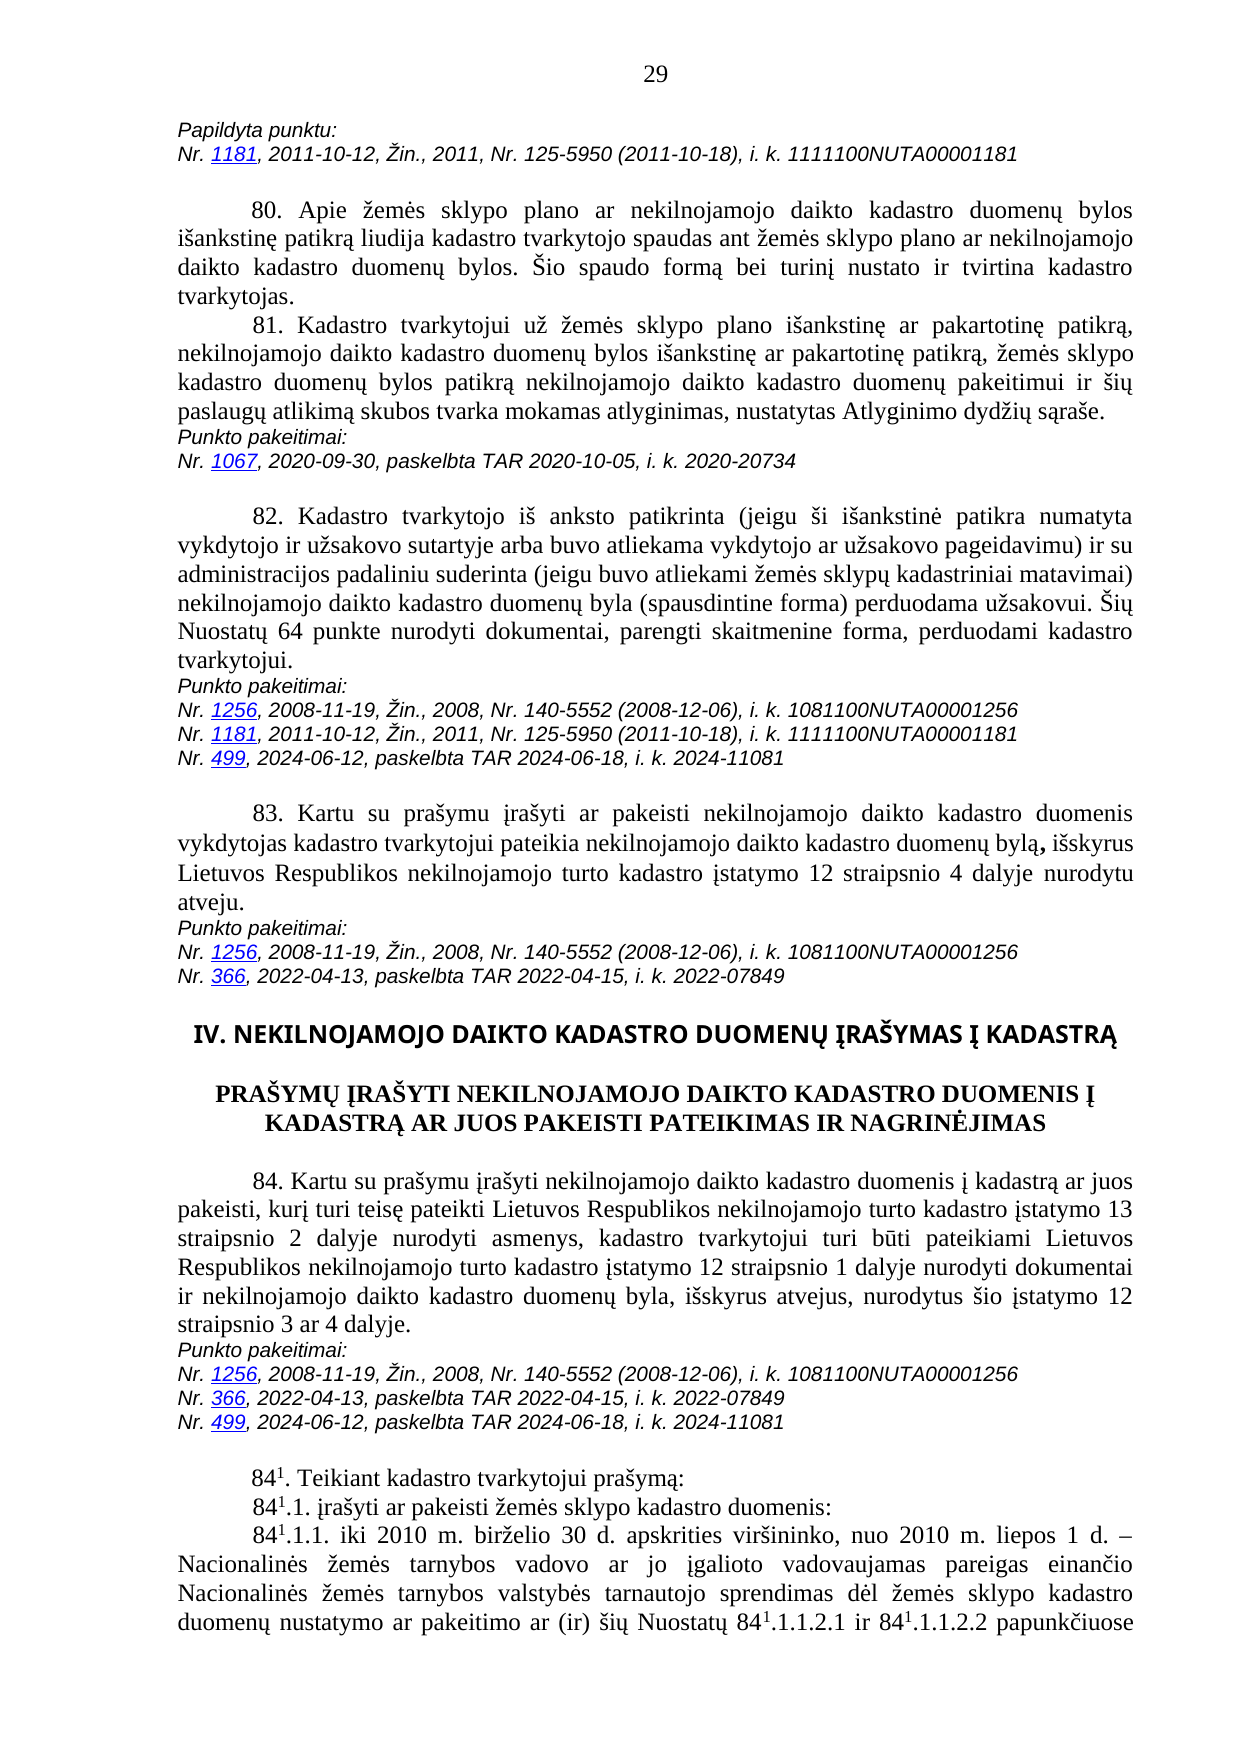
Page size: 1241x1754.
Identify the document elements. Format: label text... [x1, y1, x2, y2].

text Nr. 366, 2022-04-13, paskelbta TAR 2022-04-15, i. k. 2022-07849 [177, 1386, 1134, 1410]
text Punkto pakeitimai: [177, 425, 1134, 449]
text Punkto pakeitimai: [177, 674, 1134, 698]
text 841. Teikiant kadastro tvarkytojui prašymą: [177, 1463, 1134, 1492]
subtitle IV. NEKILNOJAMOJO DAIKTO KADASTRO DUOMENŲ ĮRAŠYMAS Į KADASTRĄ [177, 1017, 1134, 1051]
text Nr. 1256, 2008-11-19, Žin., 2008, Nr. 140-5552 (2008-12-06), i. k. 1081100NUTA00001256 [177, 1362, 1134, 1386]
text 80. Apie žemės sklypo plano ar nekilnojamojo daikto kadastro duomenų bylos išankstinę patikrą liudija kadastro tvarkytojo spaudas ant žemės sklypo plano ar nekilnojamojo daikto kadastro duomenų bylos. Šio spaudo formą bei turinį nustato ir tvirtina kadastro tvarkytojas. [177, 195, 1134, 310]
text 81. Kadastro tvarkytojui už žemės sklypo plano išankstinę ar pakartotinę patikrą, nekilnojamojo daikto kadastro duomenų bylos išankstinę ar pakartotinę patikrą, žemės sklypo kadastro duomenų bylos patikrą nekilnojamojo daikto kadastro duomenų pakeitimui ir šių paslaugų atlikimą skubos tvarka mokamas atlyginimas, nustatytas Atlyginimo dydžių sąraše. [177, 310, 1134, 425]
text Nr. 1181, 2011-10-12, Žin., 2011, Nr. 125-5950 (2011-10-18), i. k. 1111100NUTA00001181 [177, 142, 1134, 166]
text 84. Kartu su prašymu įrašyti nekilnojamojo daikto kadastro duomenis į kadastrą ar juos pakeisti, kurį turi teisę pateikti Lietuvos Respublikos nekilnojamojo turto kadastro įstatymo 13 straipsnio 2 dalyje nurodyti asmenys, kadastro tvarkytojui turi būti pateikiami Lietuvos Respublikos nekilnojamojo turto kadastro įstatymo 12 straipsnio 1 dalyje nurodyti dokumentai ir nekilnojamojo daikto kadastro duomenų byla, išskyrus atvejus, nurodytus šio įstatymo 12 straipsnio 3 ar 4 dalyje. [177, 1166, 1134, 1338]
text 841.1. įrašyti ar pakeisti žemės sklypo kadastro duomenis: [177, 1492, 1134, 1520]
text Nr. 1256, 2008-11-19, Žin., 2008, Nr. 140-5552 (2008-12-06), i. k. 1081100NUTA00001256 [177, 940, 1134, 964]
text Punkto pakeitimai: [177, 916, 1134, 940]
text Nr. 1181, 2011-10-12, Žin., 2011, Nr. 125-5950 (2011-10-18), i. k. 1111100NUTA00001181 [177, 722, 1134, 746]
text Nr. 1067, 2020-09-30, paskelbta TAR 2020-10-05, i. k. 2020-20734 [177, 449, 1134, 473]
text Punkto pakeitimai: [177, 1338, 1134, 1362]
text Papildyta punktu: [177, 118, 1134, 142]
subtitle Prašymų įrašyti nekilnojamojo daikto kadastro duomenis į kadastrą ar juos pakeisti pateikimas ir nagrinėjimas [177, 1079, 1134, 1137]
text 841.1.1. iki 2010 m. birželio 30 d. apskrities viršininko, nuo 2010 m. liepos 1 d. – Nacionalinės žemės tarnybos vadovo ar jo įgalioto vadovaujamas pareigas einančio Nacionalinės žemės tarnybos valstybės tarnautojo sprendimas dėl žemės sklypo kadastro duomenų nustatymo ar pakeitimo ar (ir) šių Nuostatų 841.1.1.2.1 ir 841.1.1.2.2 papunkčiuose [177, 1520, 1134, 1635]
text Nr. 499, 2024-06-12, paskelbta TAR 2024-06-18, i. k. 2024-11081 [177, 1410, 1134, 1434]
text Nr. 499, 2024-06-12, paskelbta TAR 2024-06-18, i. k. 2024-11081 [177, 746, 1134, 770]
text Nr. 366, 2022-04-13, paskelbta TAR 2022-04-15, i. k. 2022-07849 [177, 964, 1134, 988]
text Nr. 1256, 2008-11-19, Žin., 2008, Nr. 140-5552 (2008-12-06), i. k. 1081100NUTA00001256 [177, 698, 1134, 722]
text 82. Kadastro tvarkytojo iš anksto patikrinta (jeigu ši išankstinė patikra numatyta vykdytojo ir užsakovo sutartyje arba buvo atliekama vykdytojo ar užsakovo pageidavimu) ir su administracijos padaliniu suderinta (jeigu buvo atliekami žemės sklypų kadastriniai matavimai) nekilnojamojo daikto kadastro duomenų byla (spausdintine forma) perduodama užsakovui. Šių Nuostatų 64 punkte nurodyti dokumentai, parengti skaitmenine forma, perduodami kadastro tvarkytojui. [177, 501, 1134, 674]
text 83. Kartu su prašymu įrašyti ar pakeisti nekilnojamojo daikto kadastro duomenis vykdytojas kadastro tvarkytojui pateikia nekilnojamojo daikto kadastro duomenų bylą, išskyrus Lietuvos Respublikos nekilnojamojo turto kadastro įstatymo 12 straipsnio 4 dalyje nurodytu atveju. [177, 798, 1134, 916]
